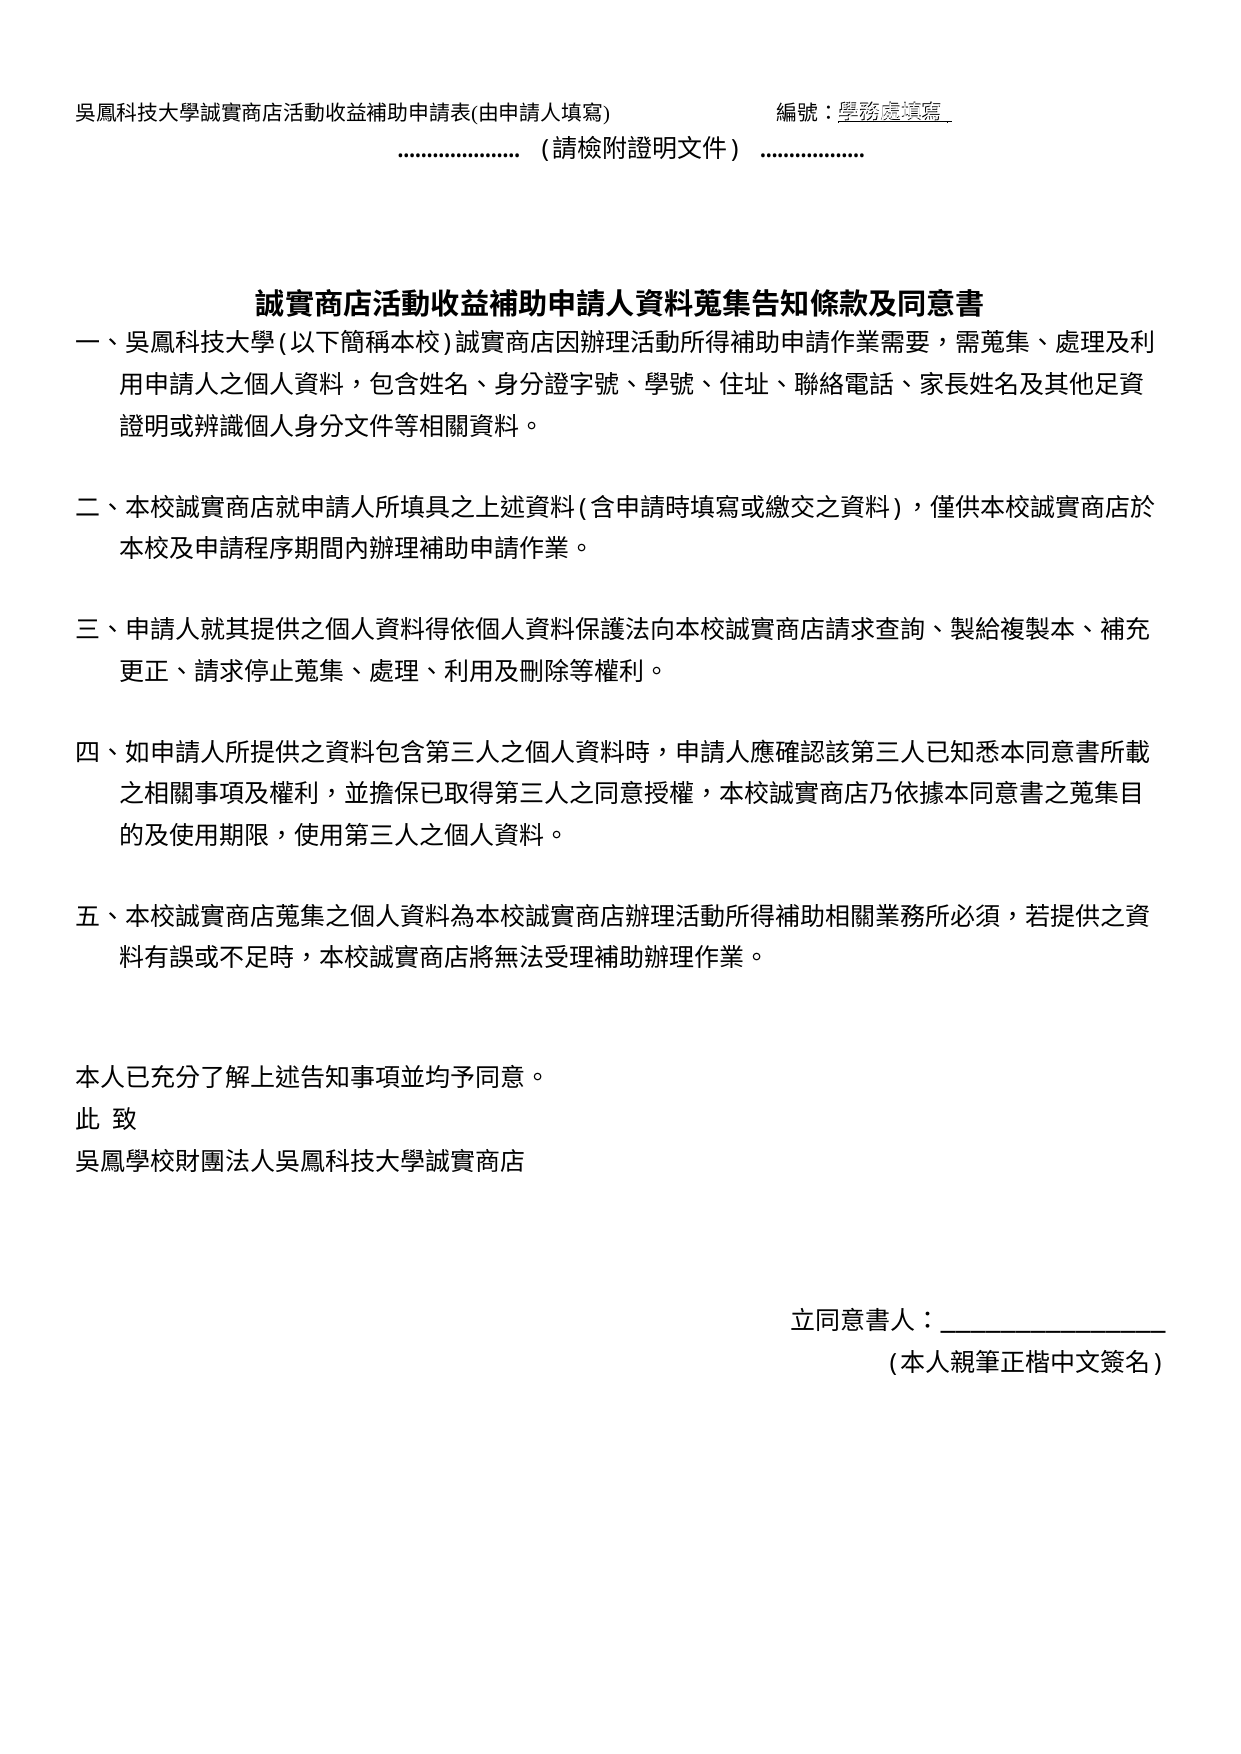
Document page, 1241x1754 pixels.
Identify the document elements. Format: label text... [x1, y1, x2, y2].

text 四、如申請人所提供之資料包含第三人之個人資料時，申請人應確認該第三人已知悉本同意書所載之相關事項及權利，並擔保已取得第三人之同意授權，本校誠實商店乃依據本同意書之蒐集目的及使用期限，使用第三人之個人資料。 [75, 732, 1165, 852]
text 一、吳鳳科技大學(以下簡稱本校)誠實商店因辦理活動所得補助申請作業需要，需蒐集、處理及利用申請人之個人資料，包含姓名、身分證字號、學號、住址、聯絡電話、家長姓名及其他足資證明或辨識個人身分文件等相關資料。 [75, 323, 1165, 442]
text 三、申請人就其提供之個人資料得依個人資料保護法向本校誠實商店請求查詢、製給複製本、補充更正、請求停止蒐集、處理、利用及刪除等權利。 [75, 609, 1165, 687]
text 吳鳳學校財團法人吳鳳科技大學誠實商店 [75, 1141, 1165, 1177]
text 此 致 [75, 1099, 1165, 1136]
text 本人已充分了解上述告知事項並均予同意。 [75, 1058, 1165, 1094]
text 五、本校誠實商店蒐集之個人資料為本校誠實商店辦理活動所得補助相關業務所必須，若提供之資料有誤或不足時，本校誠實商店將無法受理補助辦理作業。 [75, 896, 1165, 974]
text 立同意書人：_______________ [75, 1300, 1165, 1337]
text ………………… (請檢附證明文件) ……………… [75, 126, 1165, 166]
text 二、本校誠實商店就申請人所填具之上述資料(含申請時填寫或繳交之資料)，僅供本校誠實商店於本校及申請程序期間內辦理補助申請作業。 [75, 487, 1165, 565]
text 誠實商店活動收益補助申請人資料蒐集告知條款及同意書 [75, 281, 1165, 323]
text (本人親筆正楷中文簽名) [75, 1342, 1165, 1378]
